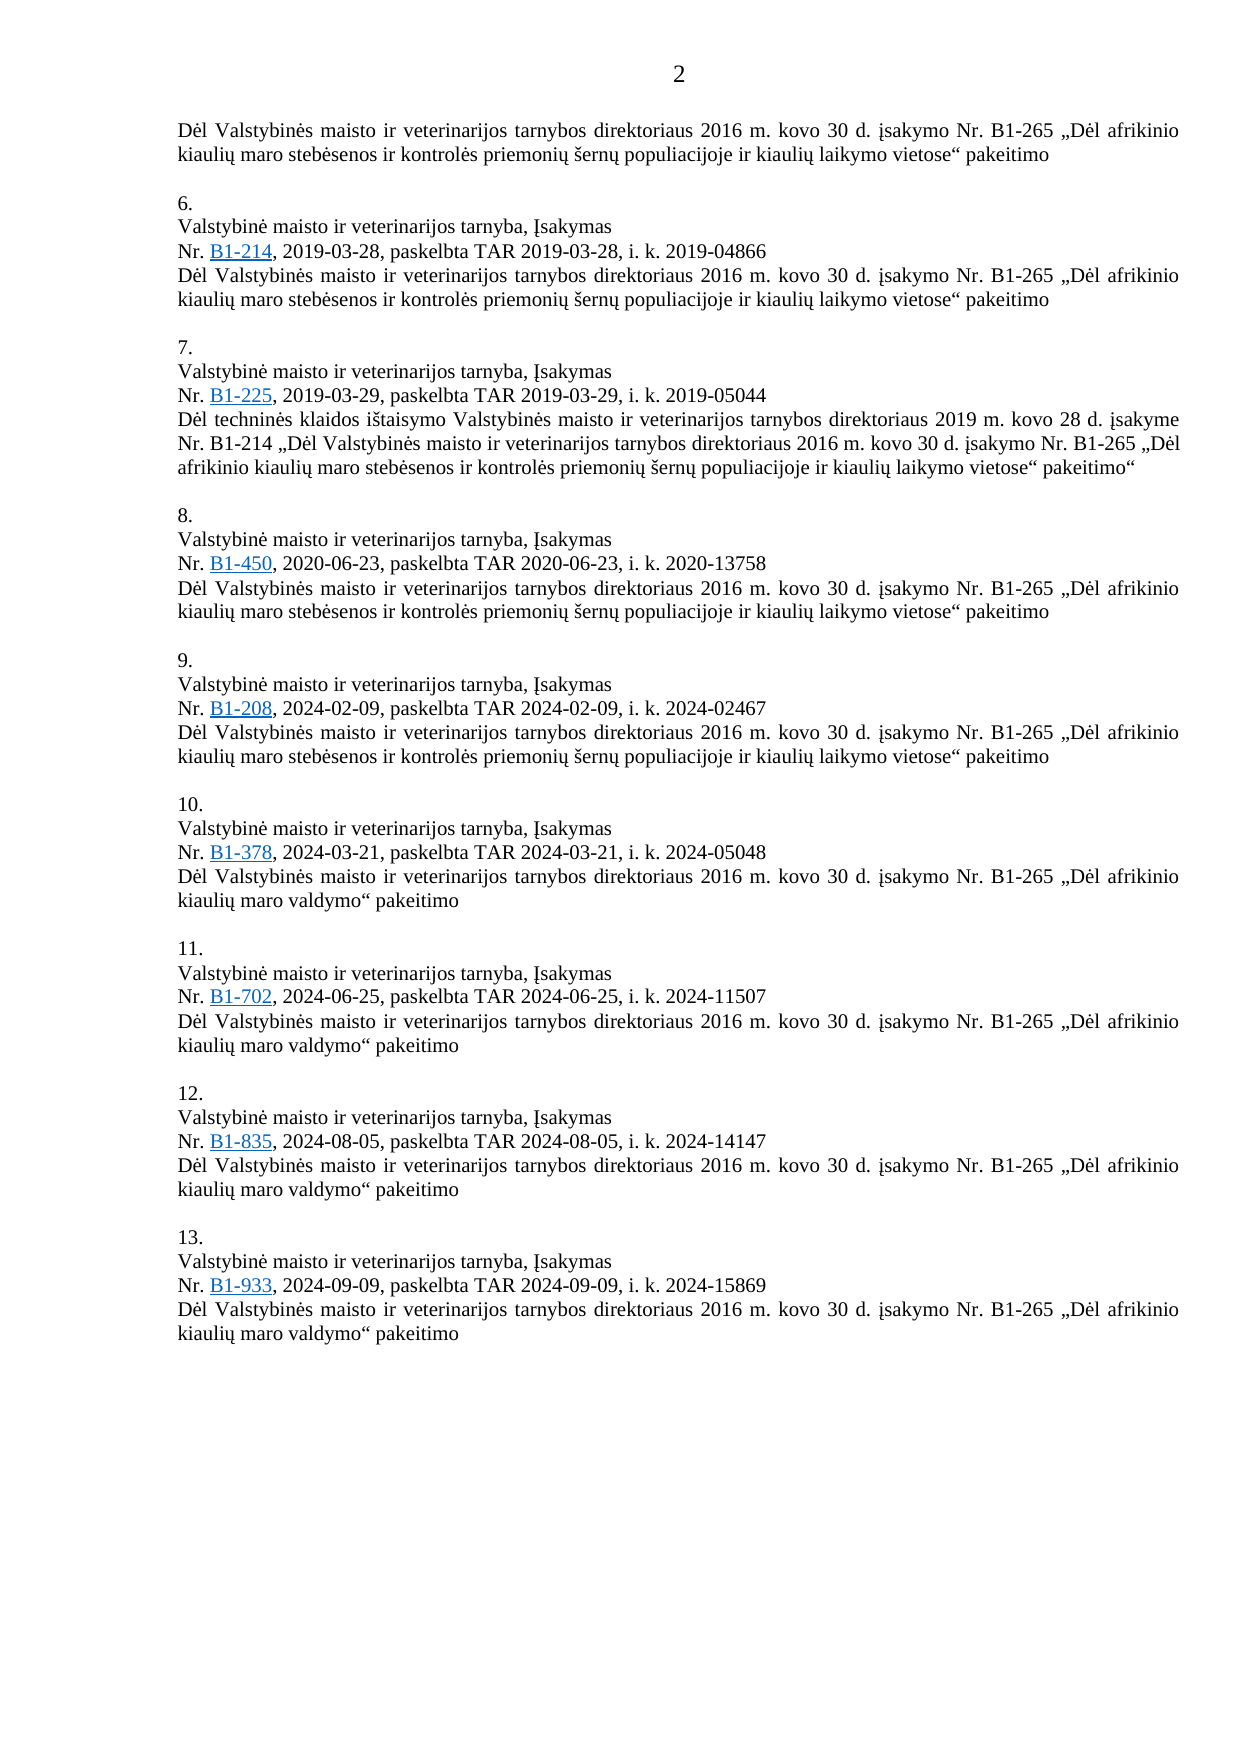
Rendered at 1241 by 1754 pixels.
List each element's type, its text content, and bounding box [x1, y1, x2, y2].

text 6. [177, 190, 1181, 214]
text 12. [177, 1081, 1181, 1105]
text Dėl Valstybinės maisto ir veterinarijos tarnybos direktoriaus 2016 m. kovo 30 d. įsakymo Nr. B1-265 „Dėl afrikinio kiaulių maro stebėsenos ir kontrolės priemonių šernų populiacijoje ir kiaulių laikymo vietose“ pakeitimo [177, 118, 1181, 166]
text Dėl Valstybinės maisto ir veterinarijos tarnybos direktoriaus 2016 m. kovo 30 d. įsakymo Nr. B1-265 „Dėl afrikinio kiaulių maro stebėsenos ir kontrolės priemonių šernų populiacijoje ir kiaulių laikymo vietose“ pakeitimo [177, 263, 1181, 311]
text Nr. B1-933, 2024-09-09, paskelbta TAR 2024-09-09, i. k. 2024-15869 [177, 1273, 1181, 1297]
text Dėl Valstybinės maisto ir veterinarijos tarnybos direktoriaus 2016 m. kovo 30 d. įsakymo Nr. B1-265 „Dėl afrikinio kiaulių maro valdymo“ pakeitimo [177, 864, 1181, 912]
text 9. [177, 648, 1181, 672]
text 10. [177, 792, 1181, 816]
text Nr. B1-208, 2024-02-09, paskelbta TAR 2024-02-09, i. k. 2024-02467 [177, 696, 1181, 720]
text 13. [177, 1225, 1181, 1249]
text Dėl Valstybinės maisto ir veterinarijos tarnybos direktoriaus 2016 m. kovo 30 d. įsakymo Nr. B1-265 „Dėl afrikinio kiaulių maro valdymo“ pakeitimo [177, 1153, 1181, 1201]
text Dėl Valstybinės maisto ir veterinarijos tarnybos direktoriaus 2016 m. kovo 30 d. įsakymo Nr. B1-265 „Dėl afrikinio kiaulių maro valdymo“ pakeitimo [177, 1008, 1181, 1057]
text Valstybinė maisto ir veterinarijos tarnyba, Įsakymas [177, 960, 1181, 984]
text 7. [177, 335, 1181, 359]
text 8. [177, 503, 1181, 527]
text Dėl Valstybinės maisto ir veterinarijos tarnybos direktoriaus 2016 m. kovo 30 d. įsakymo Nr. B1-265 „Dėl afrikinio kiaulių maro stebėsenos ir kontrolės priemonių šernų populiacijoje ir kiaulių laikymo vietose“ pakeitimo [177, 575, 1181, 623]
text Valstybinė maisto ir veterinarijos tarnyba, Įsakymas [177, 1105, 1181, 1129]
text Dėl Valstybinės maisto ir veterinarijos tarnybos direktoriaus 2016 m. kovo 30 d. įsakymo Nr. B1-265 „Dėl afrikinio kiaulių maro stebėsenos ir kontrolės priemonių šernų populiacijoje ir kiaulių laikymo vietose“ pakeitimo [177, 720, 1181, 768]
text Nr. B1-378, 2024-03-21, paskelbta TAR 2024-03-21, i. k. 2024-05048 [177, 840, 1181, 864]
text Dėl techninės klaidos ištaisymo Valstybinės maisto ir veterinarijos tarnybos direktoriaus 2019 m. kovo 28 d. įsakyme Nr. B1-214 „Dėl Valstybinės maisto ir veterinarijos tarnybos direktoriaus 2016 m. kovo 30 d. įsakymo Nr. B1-265 „Dėl afrikinio kiaulių maro stebėsenos ir kontrolės priemonių šernų populiacijoje ir kiaulių laikymo vietose“ pakeitimo“ [177, 407, 1181, 479]
text Valstybinė maisto ir veterinarijos tarnyba, Įsakymas [177, 672, 1181, 696]
text Valstybinė maisto ir veterinarijos tarnyba, Įsakymas [177, 359, 1181, 383]
text Valstybinė maisto ir veterinarijos tarnyba, Įsakymas [177, 1249, 1181, 1273]
text Valstybinė maisto ir veterinarijos tarnyba, Įsakymas [177, 527, 1181, 551]
text Nr. B1-225, 2019-03-29, paskelbta TAR 2019-03-29, i. k. 2019-05044 [177, 383, 1181, 407]
text Nr. B1-702, 2024-06-25, paskelbta TAR 2024-06-25, i. k. 2024-11507 [177, 984, 1181, 1008]
text Nr. B1-214, 2019-03-28, paskelbta TAR 2019-03-28, i. k. 2019-04866 [177, 238, 1181, 263]
text Nr. B1-450, 2020-06-23, paskelbta TAR 2020-06-23, i. k. 2020-13758 [177, 551, 1181, 575]
text 11. [177, 936, 1181, 960]
text Valstybinė maisto ir veterinarijos tarnyba, Įsakymas [177, 816, 1181, 840]
text Dėl Valstybinės maisto ir veterinarijos tarnybos direktoriaus 2016 m. kovo 30 d. įsakymo Nr. B1-265 „Dėl afrikinio kiaulių maro valdymo“ pakeitimo [177, 1297, 1181, 1345]
text Nr. B1-835, 2024-08-05, paskelbta TAR 2024-08-05, i. k. 2024-14147 [177, 1129, 1181, 1153]
text Valstybinė maisto ir veterinarijos tarnyba, Įsakymas [177, 214, 1181, 238]
